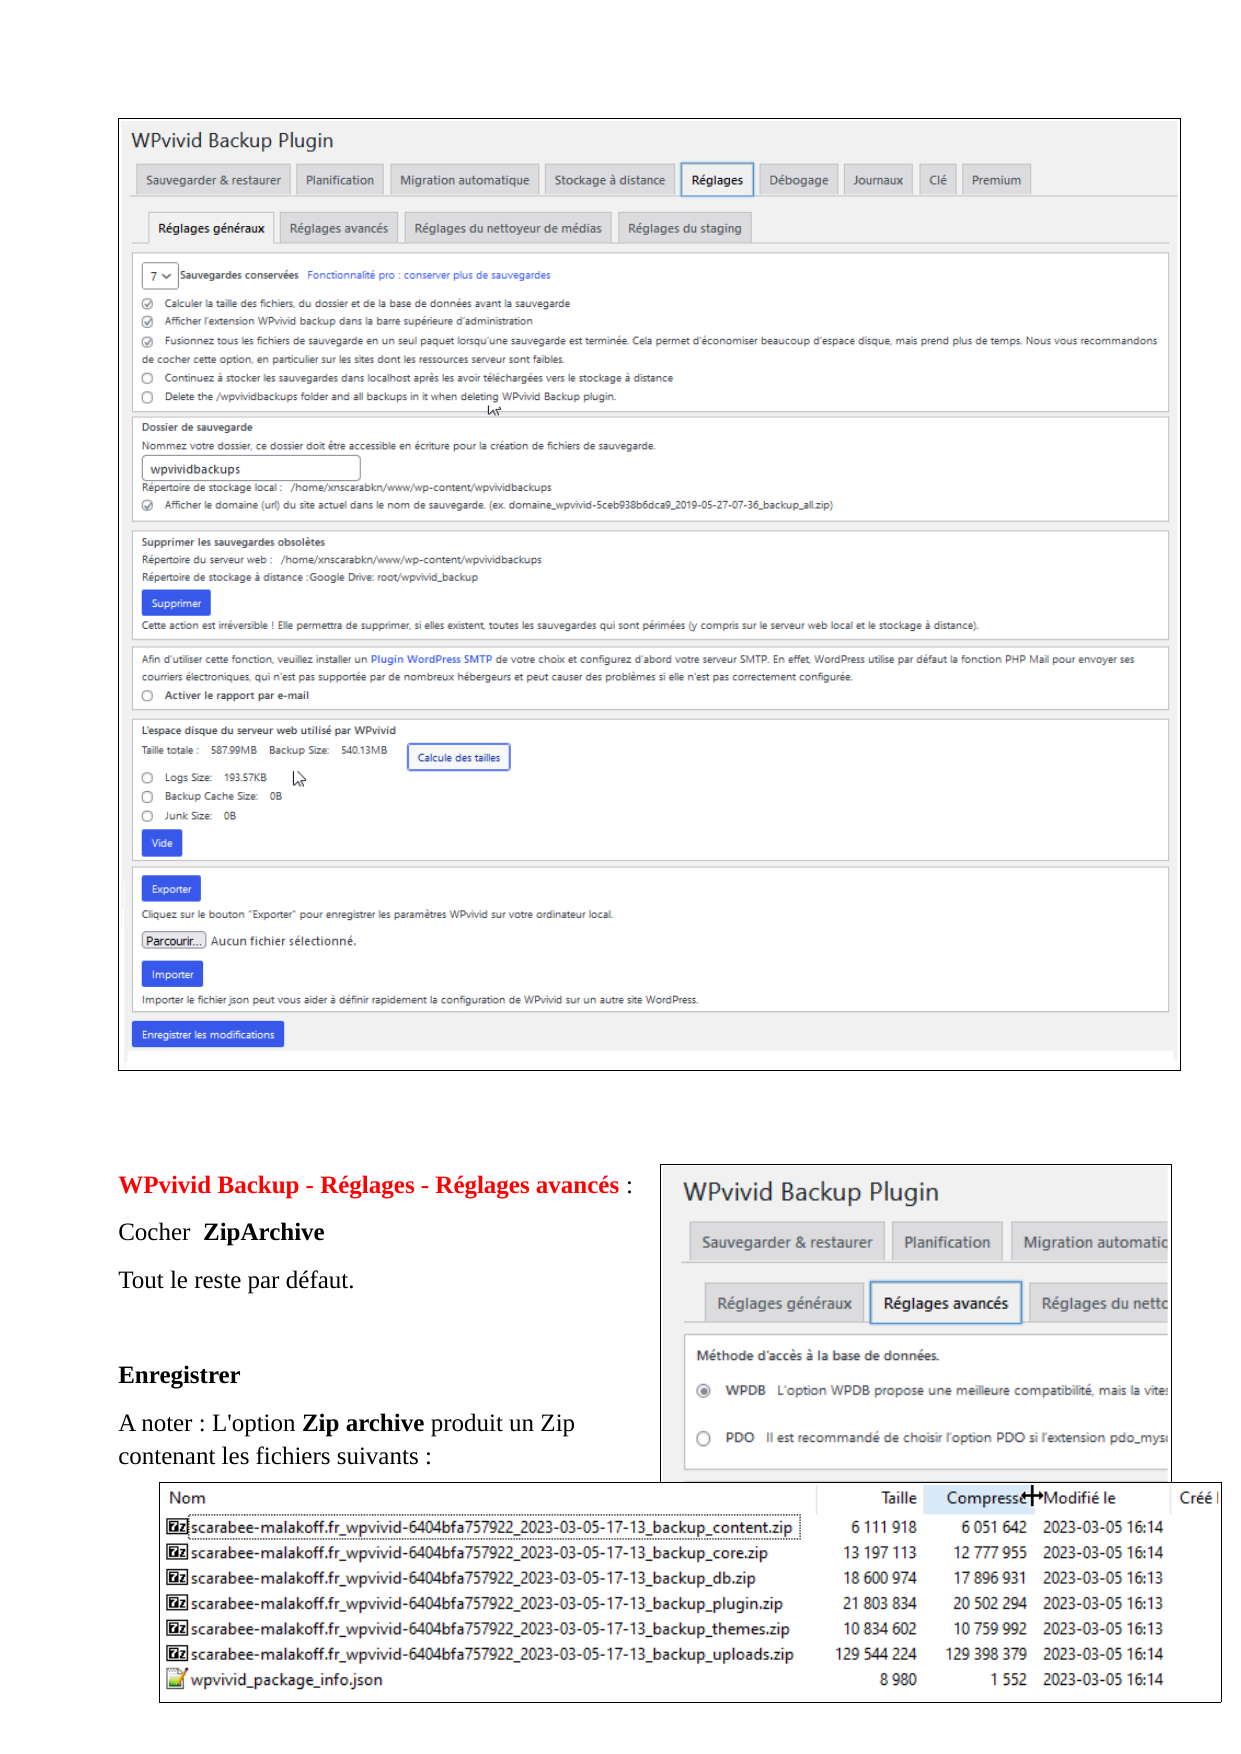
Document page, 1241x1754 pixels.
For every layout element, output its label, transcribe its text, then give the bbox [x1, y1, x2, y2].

text [661, 1165, 1171, 1482]
text Enregistrer [118, 1360, 659, 1389]
picture [121, 121, 1178, 1068]
text A noter : L'option Zip archive produit un Zip contenant les fichiers suivants : [118, 1408, 659, 1470]
text Cocher ZipArchive [118, 1217, 659, 1246]
text [1172, 1360, 1181, 1389]
picture [662, 1166, 1168, 1482]
text WPvivid Backup - Réglages - Réglages avancés : [118, 1165, 660, 1482]
picture [161, 1485, 1219, 1700]
text Tout le reste par défaut. [118, 1265, 659, 1294]
